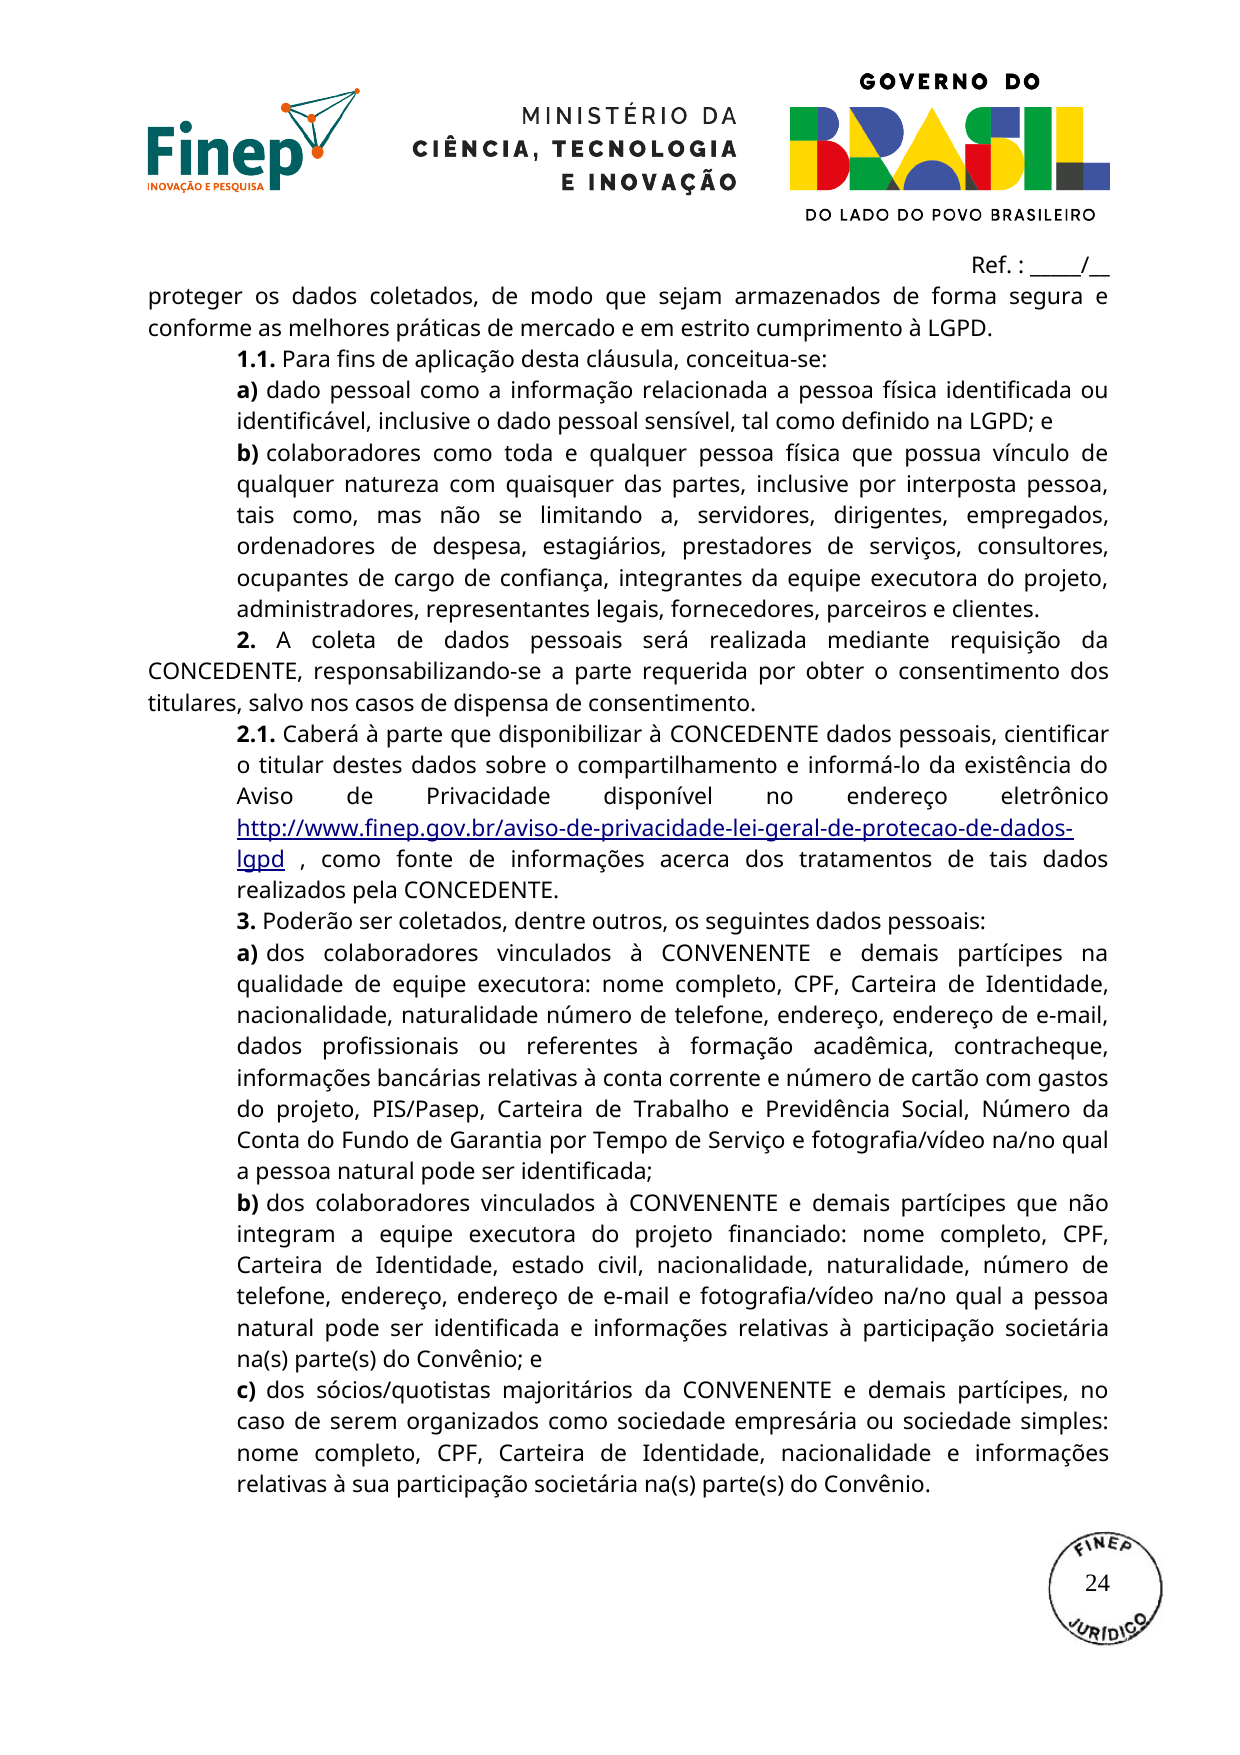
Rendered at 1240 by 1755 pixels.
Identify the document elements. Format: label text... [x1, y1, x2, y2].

list dos colaboradores vinculados à CONVENENTE e demais partícipes na qualidade de equipe executora: nome completo, CPF, Carteira de Identidade, nacionalidade, naturalidade número de telefone, endereço, endereço de e-mail, dados profissionais ou referentes à formação acadêmica, contracheque, informações bancárias relativas à conta corrente e número de cartão com gastos do projeto, PIS/Pasep, Carteira de Trabalho e Previdência Social, Número da Conta do Fundo de Garantia por Tempo de Serviço e fotografia/vídeo na/no qual a pessoa natural pode ser identificada; [236, 936, 1110, 1186]
text 3. Poderão ser coletados, dentre outros, os seguintes dados pessoais: [148, 905, 1110, 936]
text 2.1. Caberá à parte que disponibilizar à CONCEDENTE dados pessoais, cientificar o titular destes dados sobre o compartilhamento e informá-lo da existência do Aviso de Privacidade disponível no endereço eletrônico http://www.finep.gov.br/aviso-de-privacidade-lei-geral-de-protecao-de-dados-lgpd , como fonte de informações acerca dos tratamentos de tais dados realizados pela CONCEDENTE. [236, 718, 1110, 905]
text 2. A coleta de dados pessoais será realizada mediante requisição da CONCEDENTE, responsabilizando-se a parte requerida por obter o consentimento dos titulares, salvo nos casos de dispensa de consentimento. [148, 624, 1110, 718]
list dos sócios/quotistas majoritários da CONVENENTE e demais partícipes, no caso de serem organizados como sociedade empresária ou sociedade simples: nome completo, CPF, Carteira de Identidade, nacionalidade e informações relativas à sua participação societária na(s) parte(s) do Convênio. [236, 1374, 1110, 1499]
text 1.1. Para fins de aplicação desta cláusula, conceitua-se: [148, 343, 1110, 374]
list colaboradores como toda e qualquer pessoa física que possua vínculo de qualquer natureza com quaisquer das partes, inclusive por interposta pessoa, tais como, mas não se limitando a, servidores, dirigentes, empregados, ordenadores de despesa, estagiários, prestadores de serviços, consultores, ocupantes de cargo de confiança, integrantes da equipe executora do projeto, administradores, representantes legais, fornecedores, parceiros e clientes. [236, 436, 1110, 624]
list dos colaboradores vinculados à CONVENENTE e demais partícipes que não integram a equipe executora do projeto financiado: nome completo, CPF, Carteira de Identidade, estado civil, nacionalidade, naturalidade, número de telefone, endereço, endereço de e-mail e fotografia/vídeo na/no qual a pessoa natural pode ser identificada e informações relativas à participação societária na(s) parte(s) do Convênio; e [236, 1186, 1110, 1374]
text proteger os dados coletados, de modo que sejam armazenados de forma segura e conforme as melhores práticas de mercado e em estrito cumprimento à LGPD. [148, 280, 1110, 343]
list dado pessoal como a informação relacionada a pessoa física identificada ou identificável, inclusive o dado pessoal sensível, tal como definido na LGPD; e [236, 374, 1110, 436]
